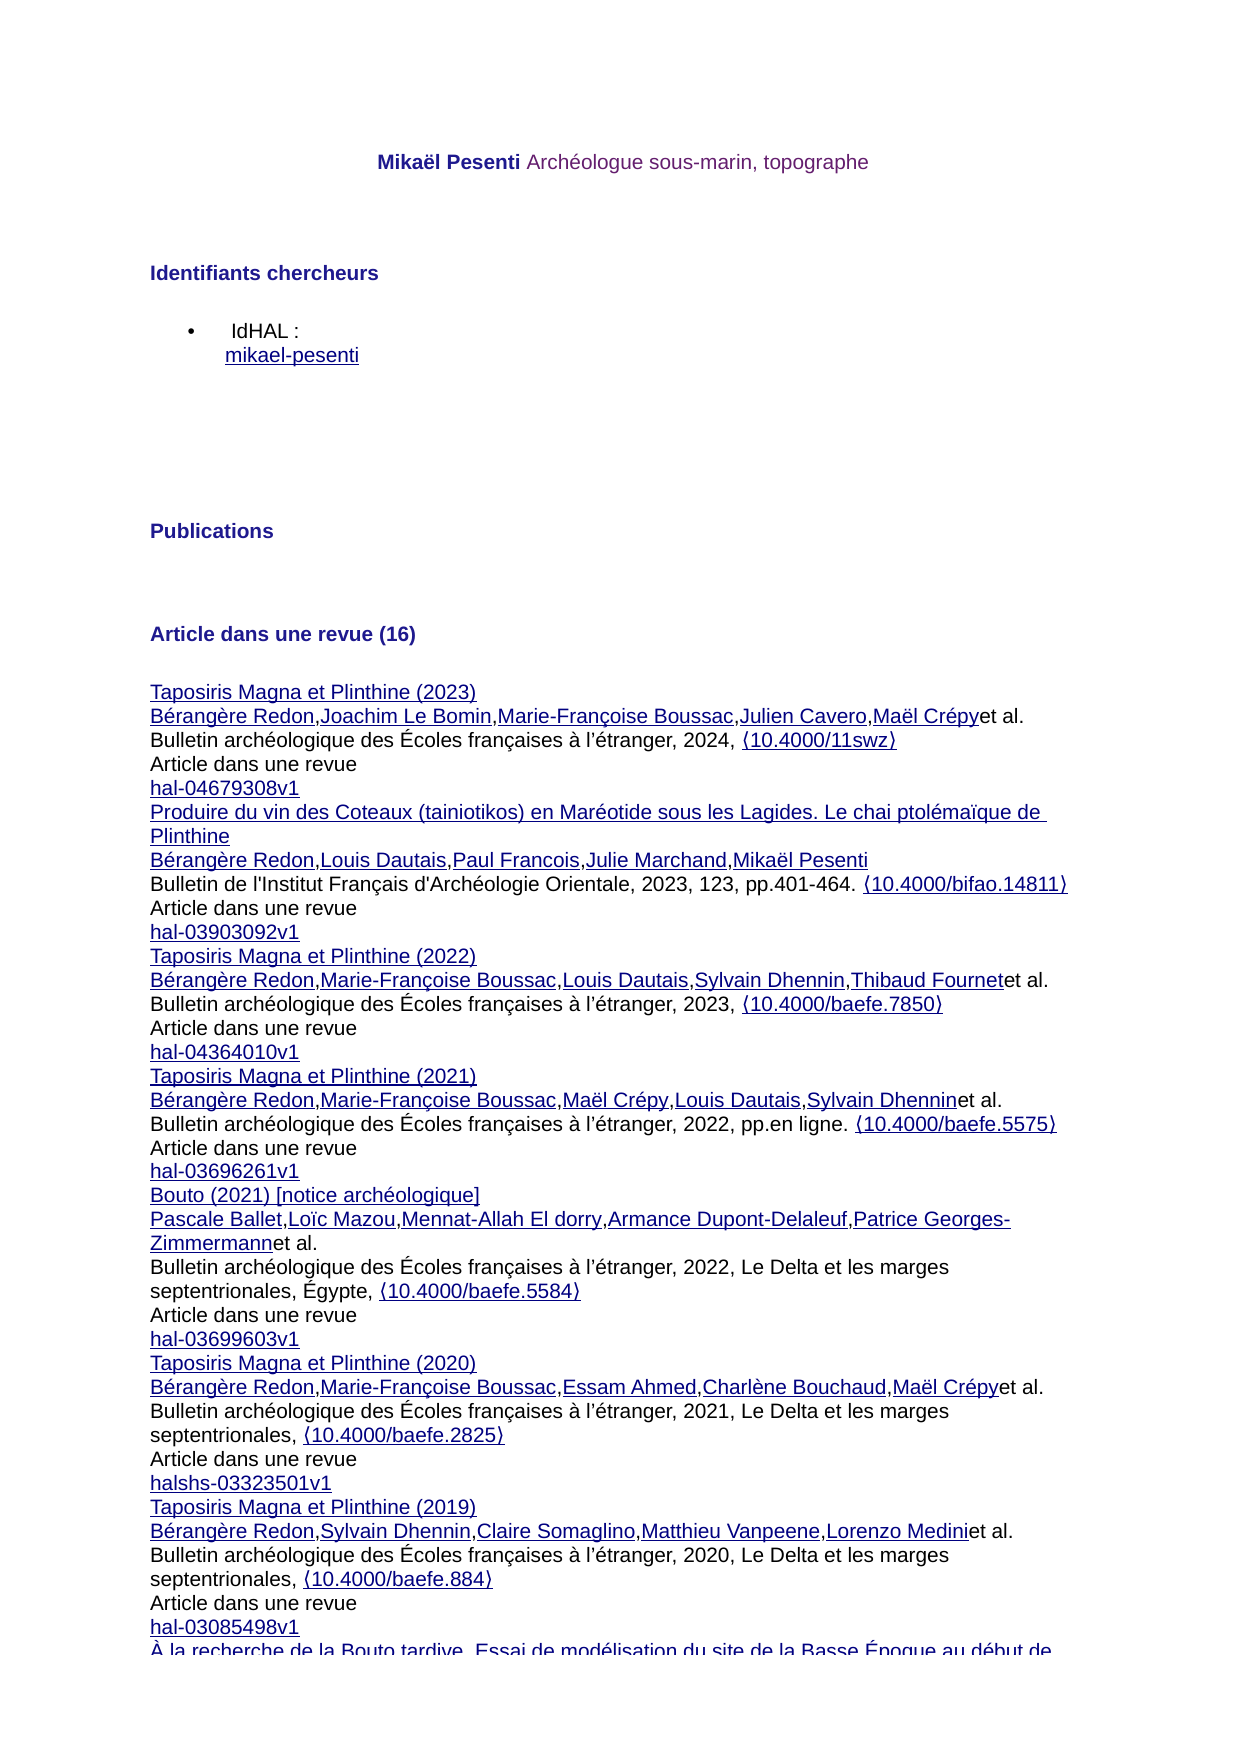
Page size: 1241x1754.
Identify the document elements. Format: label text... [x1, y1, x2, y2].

table_header Taposiris Magna et Plinthine (2023) Bérangère Redon,Joachim Le Bomin,Marie-Françoise Boussac,Julien Cavero,Maël Crépyet al. Bulletin archéologique des Écoles françaises à l’étranger, 2024, ⟨10.4000/11swz⟩ Article dans une revue hal-04679308v1 [150, 680, 1090, 800]
table_cell Taposiris Magna et Plinthine (2022) Bérangère Redon,Marie-Françoise Boussac,Louis Dautais,Sylvain Dhennin,Thibaud Fournetet al. Bulletin archéologique des Écoles françaises à l’étranger, 2023, ⟨10.4000/baefe.7850⟩ Article dans une revue hal-04364010v1 [150, 944, 1090, 1063]
table_cell Taposiris Magna et Plinthine (2019) Bérangère Redon,Sylvain Dhennin,Claire Somaglino,Matthieu Vanpeene,Lorenzo Mediniet al. Bulletin archéologique des Écoles françaises à l’étranger, 2020, Le Delta et les marges septentrionales, ⟨10.4000/baefe.884⟩ Article dans une revue hal-03085498v1 [150, 1495, 1090, 1638]
list mikael-pesenti [187, 343, 1090, 367]
subtitle Publications [150, 519, 1090, 543]
subtitle Mikaël Pesenti Archéologue sous-marin, topographe [150, 150, 1090, 174]
list IdHAL : [187, 319, 1090, 343]
table_cell Taposiris Magna et Plinthine (2020) Bérangère Redon,Marie-Françoise Boussac,Essam Ahmed,Charlène Bouchaud,Maël Crépyet al. Bulletin archéologique des Écoles françaises à l’étranger, 2021, Le Delta et les marges septentrionales, ⟨10.4000/baefe.2825⟩ Article dans une revue halshs-03323501v1 [150, 1351, 1090, 1495]
subtitle Identifiants chercheurs [150, 260, 1090, 284]
table_cell À la recherche de la Bouto tardive. Essai de modélisation du site de la Basse Époque au début de [150, 1639, 1090, 1655]
table_cell Produire du vin des Coteaux (tainiotikos) en Maréotide sous les Lagides. Le chai ptolémaïque de Plinthine Bérangère Redon,Louis Dautais,Paul Francois,Julie Marchand,Mikaël Pesenti Bulletin de l'Institut Français d'Archéologie Orientale, 2023, 123, pp.401-464. ⟨10.4000/bifao.14811⟩ Article dans une revue hal-03903092v1 [150, 800, 1090, 944]
table_cell Taposiris Magna et Plinthine (2021) Bérangère Redon,Marie-Françoise Boussac,Maël Crépy,Louis Dautais,Sylvain Dhenninet al. Bulletin archéologique des Écoles françaises à l’étranger, 2022, pp.en ligne. ⟨10.4000/baefe.5575⟩ Article dans une revue hal-03696261v1 [150, 1064, 1090, 1183]
subtitle Article dans une revue (16) [150, 622, 1090, 646]
table_cell Bouto (2021) [notice archéologique] Pascale Ballet,Loïc Mazou,Mennat-Allah El dorry,Armance Dupont-Delaleuf,Patrice Georges-Zimmermannet al. Bulletin archéologique des Écoles françaises à l’étranger, 2022, Le Delta et les marges septentrionales, Égypte, ⟨10.4000/baefe.5584⟩ Article dans une revue hal-03699603v1 [150, 1183, 1090, 1351]
